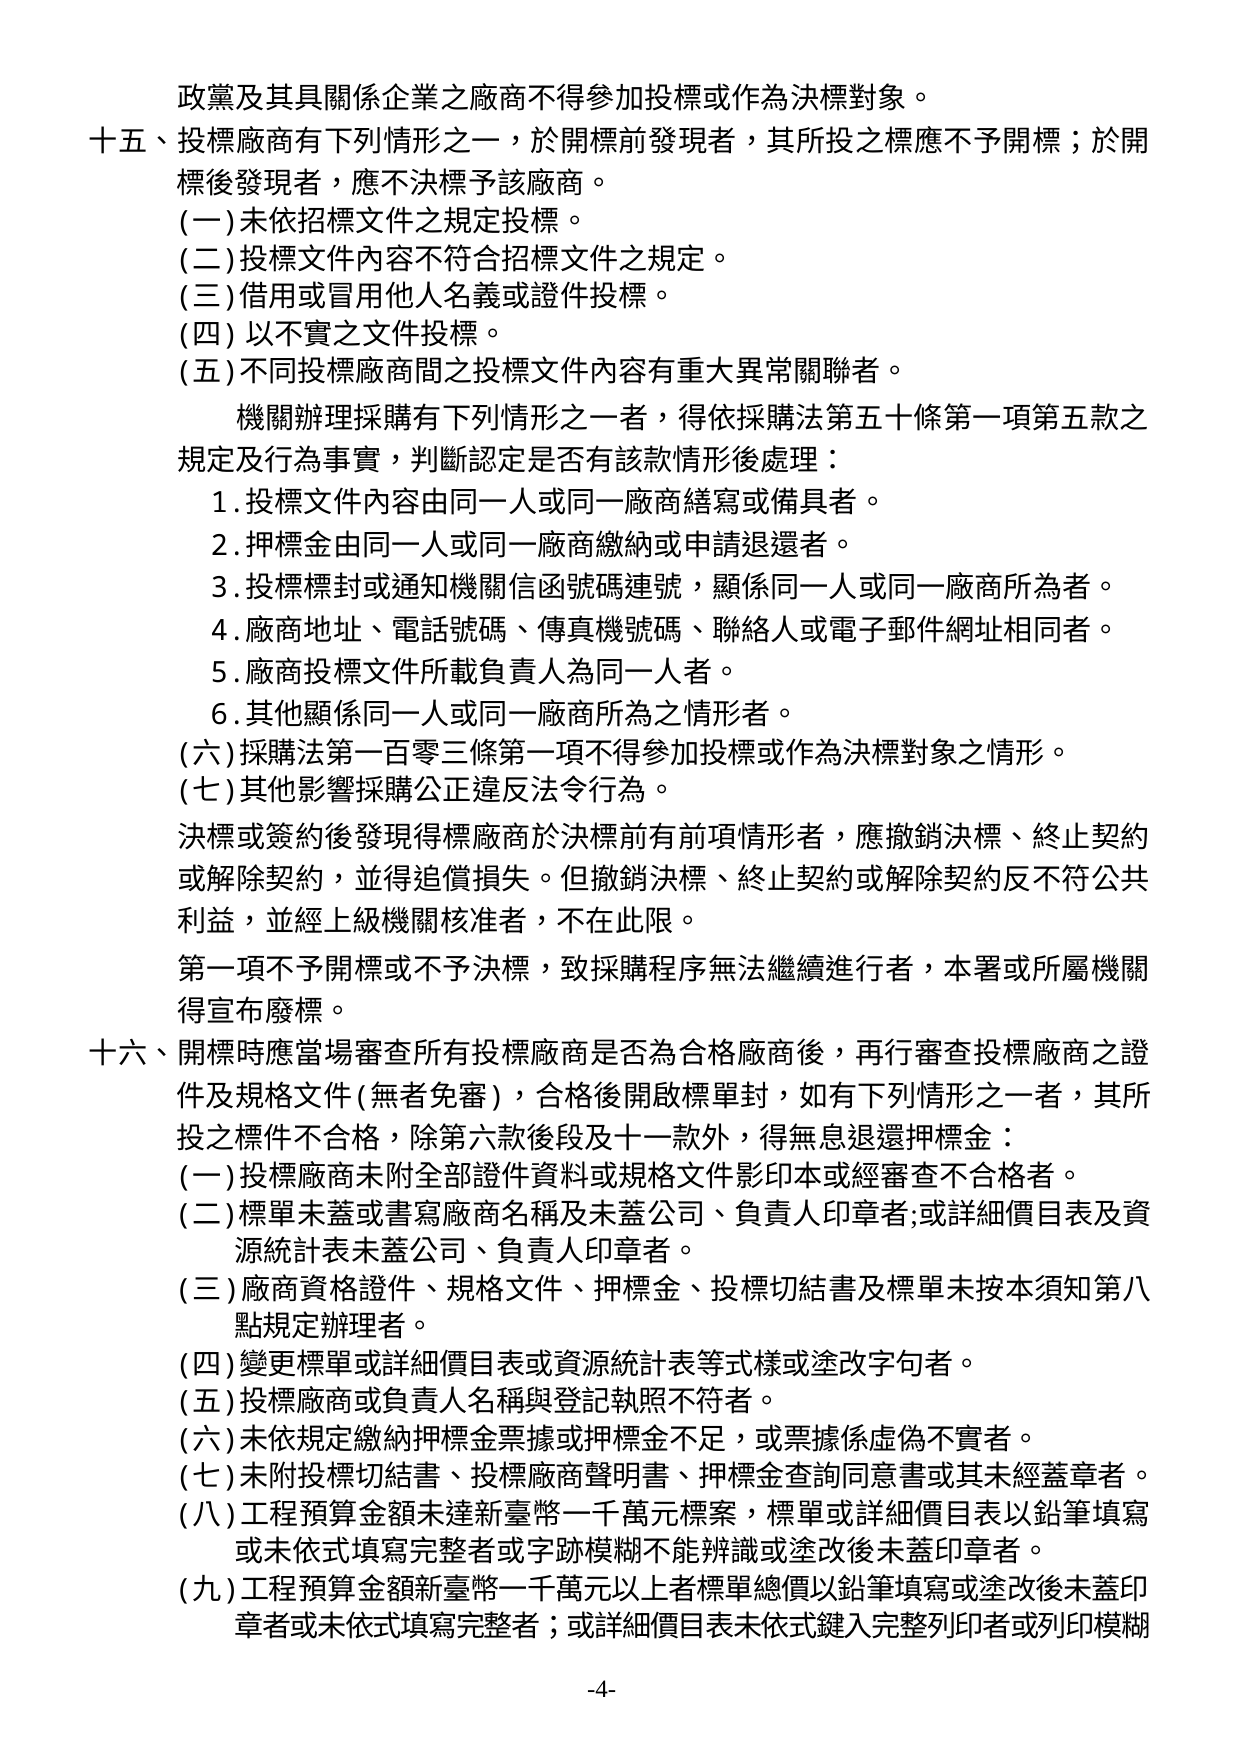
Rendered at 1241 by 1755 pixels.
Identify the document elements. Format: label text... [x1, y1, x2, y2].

text (八)工程預算金額未達新臺幣一千萬元標案，標單或詳細價目表以鉛筆填寫或未依式填寫完整者或字跡模糊不能辨識或塗改後未蓋印章者。 [174, 1494, 1152, 1569]
text (七)其他影響採購公正違反法令行為。 [175, 771, 1152, 808]
text (二)標單未蓋或書寫廠商名稱及未蓋公司、負責人印章者;或詳細價目表及資源統計表未蓋公司、負責人印章者。 [174, 1194, 1152, 1269]
text (九)工程預算金額新臺幣一千萬元以上者標單總價以鉛筆填寫或塗改後未蓋印章者或未依式填寫完整者；或詳細價目表未依式鍵入完整列印者或列印模糊 [174, 1569, 1152, 1644]
text 機關辦理採購有下列情形之一者，得依採購法第五十條第一項第五款之規定及行為事實，判斷認定是否有該款情形後處理： [177, 394, 1152, 479]
text (二)投標文件內容不符合招標文件之規定。 [175, 239, 1152, 277]
text (七)未附投標切結書、投標廠商聲明書、押標金查詢同意書或其未經蓋章者。 [175, 1457, 1152, 1494]
text 5.廠商投標文件所載負責人為同一人者。 [210, 648, 1152, 691]
text (五)投標廠商或負責人名稱與登記執照不符者。 [175, 1382, 1152, 1419]
text 十五、投標廠商有下列情形之一，於開標前發現者，其所投之標應不予開標；於開標後發現者，應不決標予該廠商。 [89, 117, 1152, 202]
text (四)變更標單或詳細價目表或資源統計表等式樣或塗改字句者。 [175, 1344, 1152, 1382]
text 政黨及其具關係企業之廠商不得參加投標或作為決標對象。 [176, 75, 1152, 117]
text 1.投標文件內容由同一人或同一廠商繕寫或備具者。 [210, 479, 1152, 521]
text 十六、開標時應當場審查所有投標廠商是否為合格廠商後，再行審查投標廠商之證件及規格文件(無者免審)，合格後開啟標單封，如有下列情形之一者，其所投之標件不合格，除第六款後段及十一款外，得無息退還押標金： [89, 1030, 1152, 1157]
text (三)廠商資格證件、規格文件、押標金、投標切結書及標單未按本須知第八點規定辦理者。 [174, 1269, 1152, 1344]
text (一)投標廠商未附全部證件資料或規格文件影印本或經審查不合格者。 [175, 1157, 1152, 1194]
text (一)未依招標文件之規定投標。 [175, 202, 1152, 239]
text 6.其他顯係同一人或同一廠商所為之情形者。 [210, 691, 1152, 733]
text 4.廠商地址、電話號碼、傳真機號碼、聯絡人或電子郵件網址相同者。 [210, 606, 1152, 648]
text (六)未依規定繳納押標金票據或押標金不足，或票據係虛偽不實者。 [175, 1419, 1152, 1457]
text (四) 以不實之文件投標。 [175, 314, 1152, 352]
text 第一項不予開標或不予決標，致採購程序無法繼續進行者，本署或所屬機關得宣布廢標。 [177, 945, 1152, 1030]
text 2.押標金由同一人或同一廠商繳納或申請退還者。 [210, 521, 1152, 564]
text (五)不同投標廠商間之投標文件內容有重大異常關聯者。 [175, 352, 1152, 389]
text 3.投標標封或通知機關信函號碼連號，顯係同一人或同一廠商所為者。 [210, 564, 1152, 606]
text (三)借用或冒用他人名義或證件投標。 [175, 277, 1152, 314]
text 決標或簽約後發現得標廠商於決標前有前項情形者，應撤銷決標、終止契約或解除契約，並得追償損失。但撤銷決標、終止契約或解除契約反不符公共利益，並經上級機關核准者，不在此限。 [177, 813, 1152, 940]
text (六)採購法第一百零三條第一項不得參加投標或作為決標對象之情形。 [175, 733, 1152, 771]
